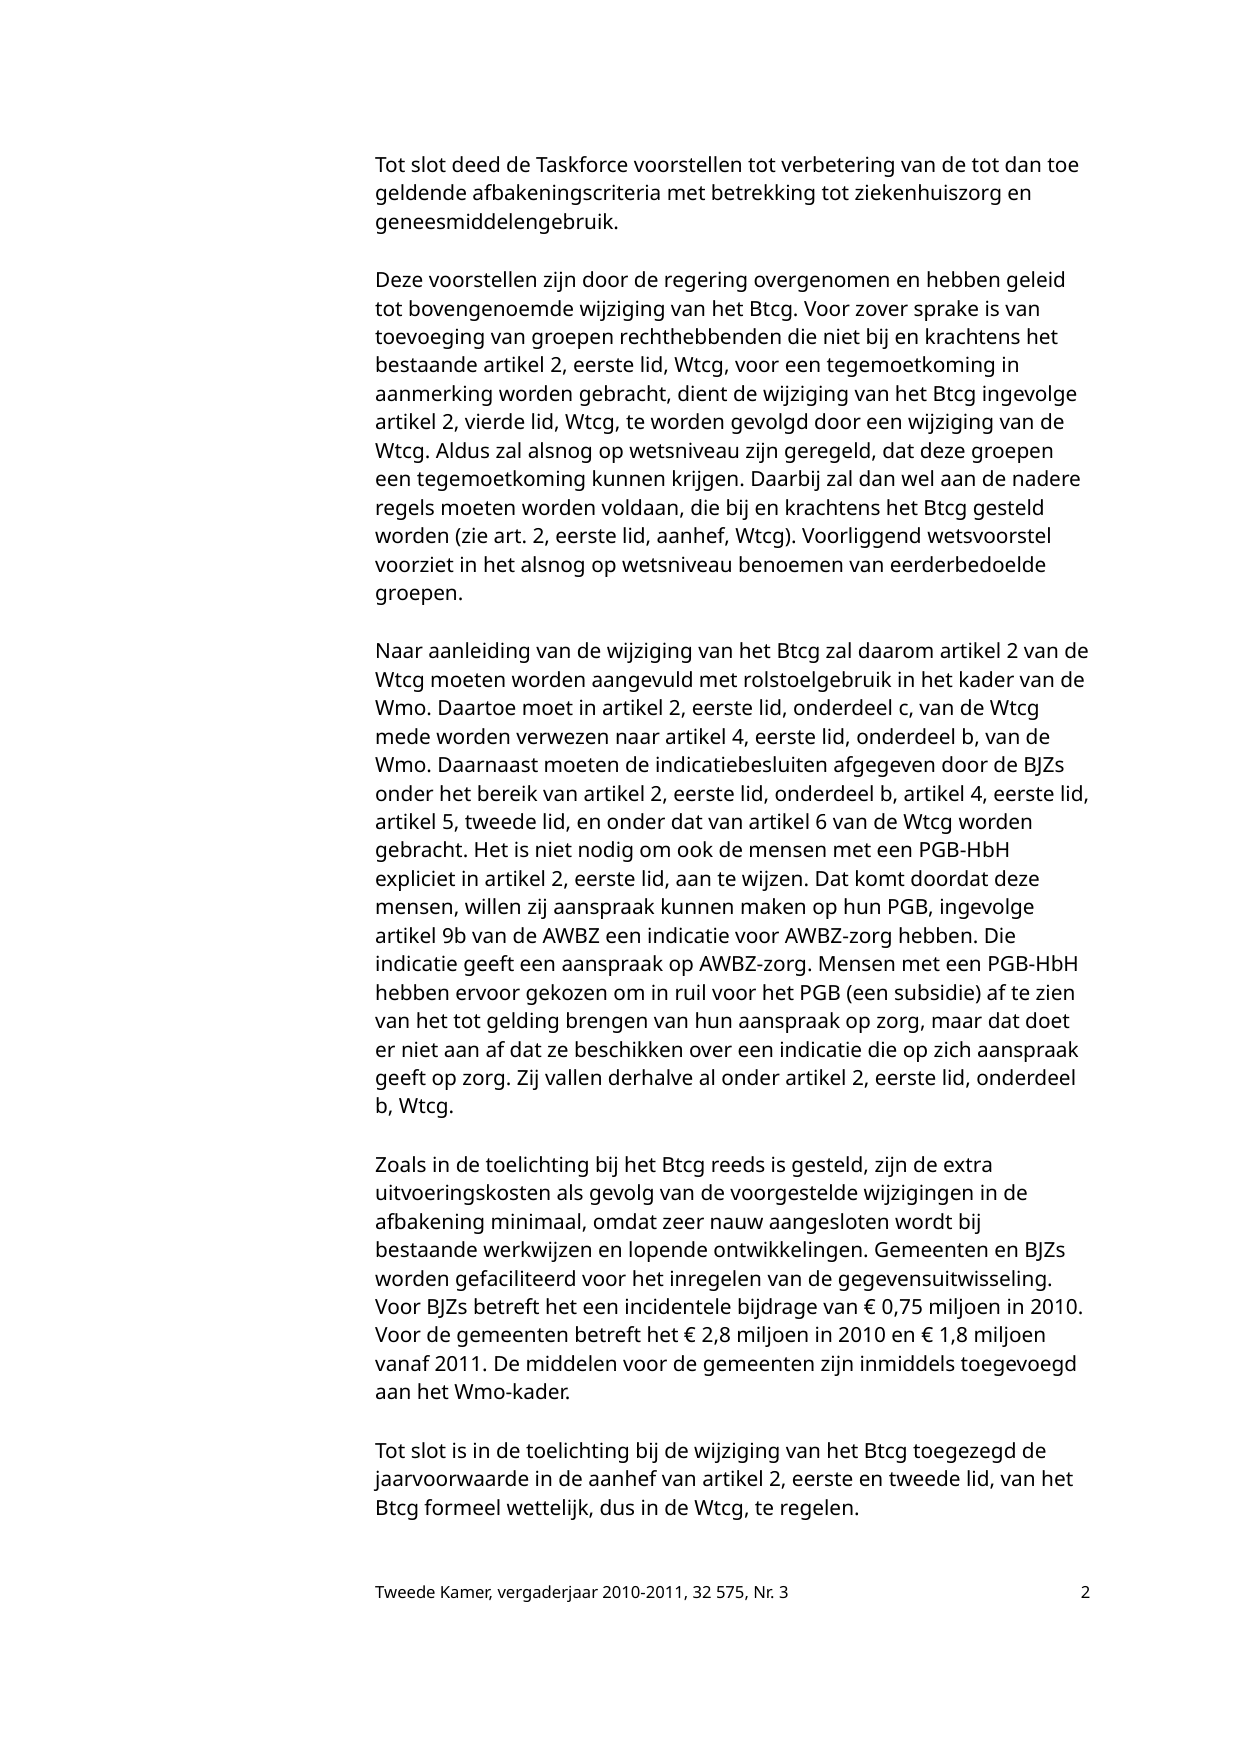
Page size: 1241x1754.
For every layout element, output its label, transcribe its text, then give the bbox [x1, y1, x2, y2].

text Tot slot is in de toelichting bij de wijziging van het Btcg toegezegd de jaarvoorwaarde in de aanhef van artikel 2, eerste en tweede lid, van het Btcg formeel wettelijk, dus in de Wtcg, te regelen. [375, 1464, 1090, 1550]
text Tot slot deed de Taskforce voorstellen tot verbetering van de tot dan toe geldende afbakeningscriteria met betrekking tot ziekenhuiszorg en geneesmiddelengebruik. [375, 178, 1090, 264]
text Kort samengevat adviseerde de Taskforce ook mensen met een persoonsgebonden budget voor hulp bij het huishouden (PGB-HbH), rolstoelgebruikers in het kader van de Wet maatschappelijke ondersteuning (hierna: Wmo) en cliënten van de Bureaus Jeugdzorg (BJZs) met een indicatie voor zorg als bedoeld in de Algemene Wet Bijzondere Ziektekosten (AWBZ), voor een Wtcg-tegemoetkoming in aanmerking te laten komen. Ook stelde de Taskforce voor om bij het bepalen van het recht op een tegemoetkoming rekening te houden met meerjarig gebruik van hulpmiddelen, AWBZ-indicaties in uren en dagdelen bij elkaar op te tellen alsook personen die gedurende het kalenderjaar waarop de tegemoetkoming betrekking heeft zijn overleden, uit te sluiten van het recht op een tegemoetkoming (de zgn. jaarvoorwaarde). [375, 150, 1090, 178]
text Deze voorstellen zijn door de regering overgenomen en hebben geleid tot bovengenoemde wijziging van het Btcg. Voor zover sprake is van toevoeging van groepen rechthebbenden die niet bij en krachtens het bestaande artikel 2, eerste lid, Wtcg, voor een tegemoetkoming in aanmerking worden gebracht, dient de wijziging van het Btcg ingevolge artikel 2, vierde lid, Wtcg, te worden gevolgd door een wijziging van de Wtcg. Aldus zal alsnog op wetsniveau zijn geregeld, dat deze groepen een tegemoetkoming kunnen krijgen. Daarbij zal dan wel aan de nadere regels moeten worden voldaan, die bij en krachtens het Btcg gesteld worden (zie art. 2, eerste lid, aanhef, Wtcg). Voorliggend wetsvoorstel voorziet in het alsnog op wetsniveau benoemen van eerderbedoelde groepen. [375, 294, 1090, 635]
text Naar aanleiding van de wijziging van het Btcg zal daarom artikel 2 van de Wtcg moeten worden aangevuld met rolstoelgebruik in het kader van de Wmo. Daartoe moet in artikel 2, eerste lid, onderdeel c, van de Wtcg mede worden verwezen naar artikel 4, eerste lid, onderdeel b, van de Wmo. Daarnaast moeten de indicatiebesluiten afgegeven door de BJZs onder het bereik van artikel 2, eerste lid, onderdeel b, artikel 4, eerste lid, artikel 5, tweede lid, en onder dat van artikel 6 van de Wtcg worden gebracht. Het is niet nodig om ook de mensen met een PGB-HbH expliciet in artikel 2, eerste lid, aan te wijzen. Dat komt doordat deze mensen, willen zij aanspraak kunnen maken op hun PGB, ingevolge artikel 9b van de AWBZ een indicatie voor AWBZ-zorg hebben. Die indicatie geeft een aanspraak op AWBZ-zorg. Mensen met een PGB-HbH hebben ervoor gekozen om in ruil voor het PGB (een subsidie) af te zien van het tot gelding brengen van hun aanspraak op zorg, maar dat doet er niet aan af dat ze beschikken over een indicatie die op zich aanspraak geeft op zorg. Zij vallen derhalve al onder artikel 2, eerste lid, onderdeel b, Wtcg. [375, 665, 1090, 1148]
text Zoals in de toelichting bij het Btcg reeds is gesteld, zijn de extra uitvoeringskosten als gevolg van de voorgestelde wijzigingen in de afbakening minimaal, omdat zeer nauw aangesloten wordt bij bestaande werkwijzen en lopende ontwikkelingen. Gemeenten en BJZs worden gefaciliteerd voor het inregelen van de gegevensuitwisseling. Voor BJZs betreft het een incidentele bijdrage van € 0,75 miljoen in 2010. Voor de gemeenten betreft het € 2,8 miljoen in 2010 en € 1,8 miljoen vanaf 2011. De middelen voor de gemeenten zijn inmiddels toegevoegd aan het Wmo-kader. [375, 1178, 1090, 1434]
